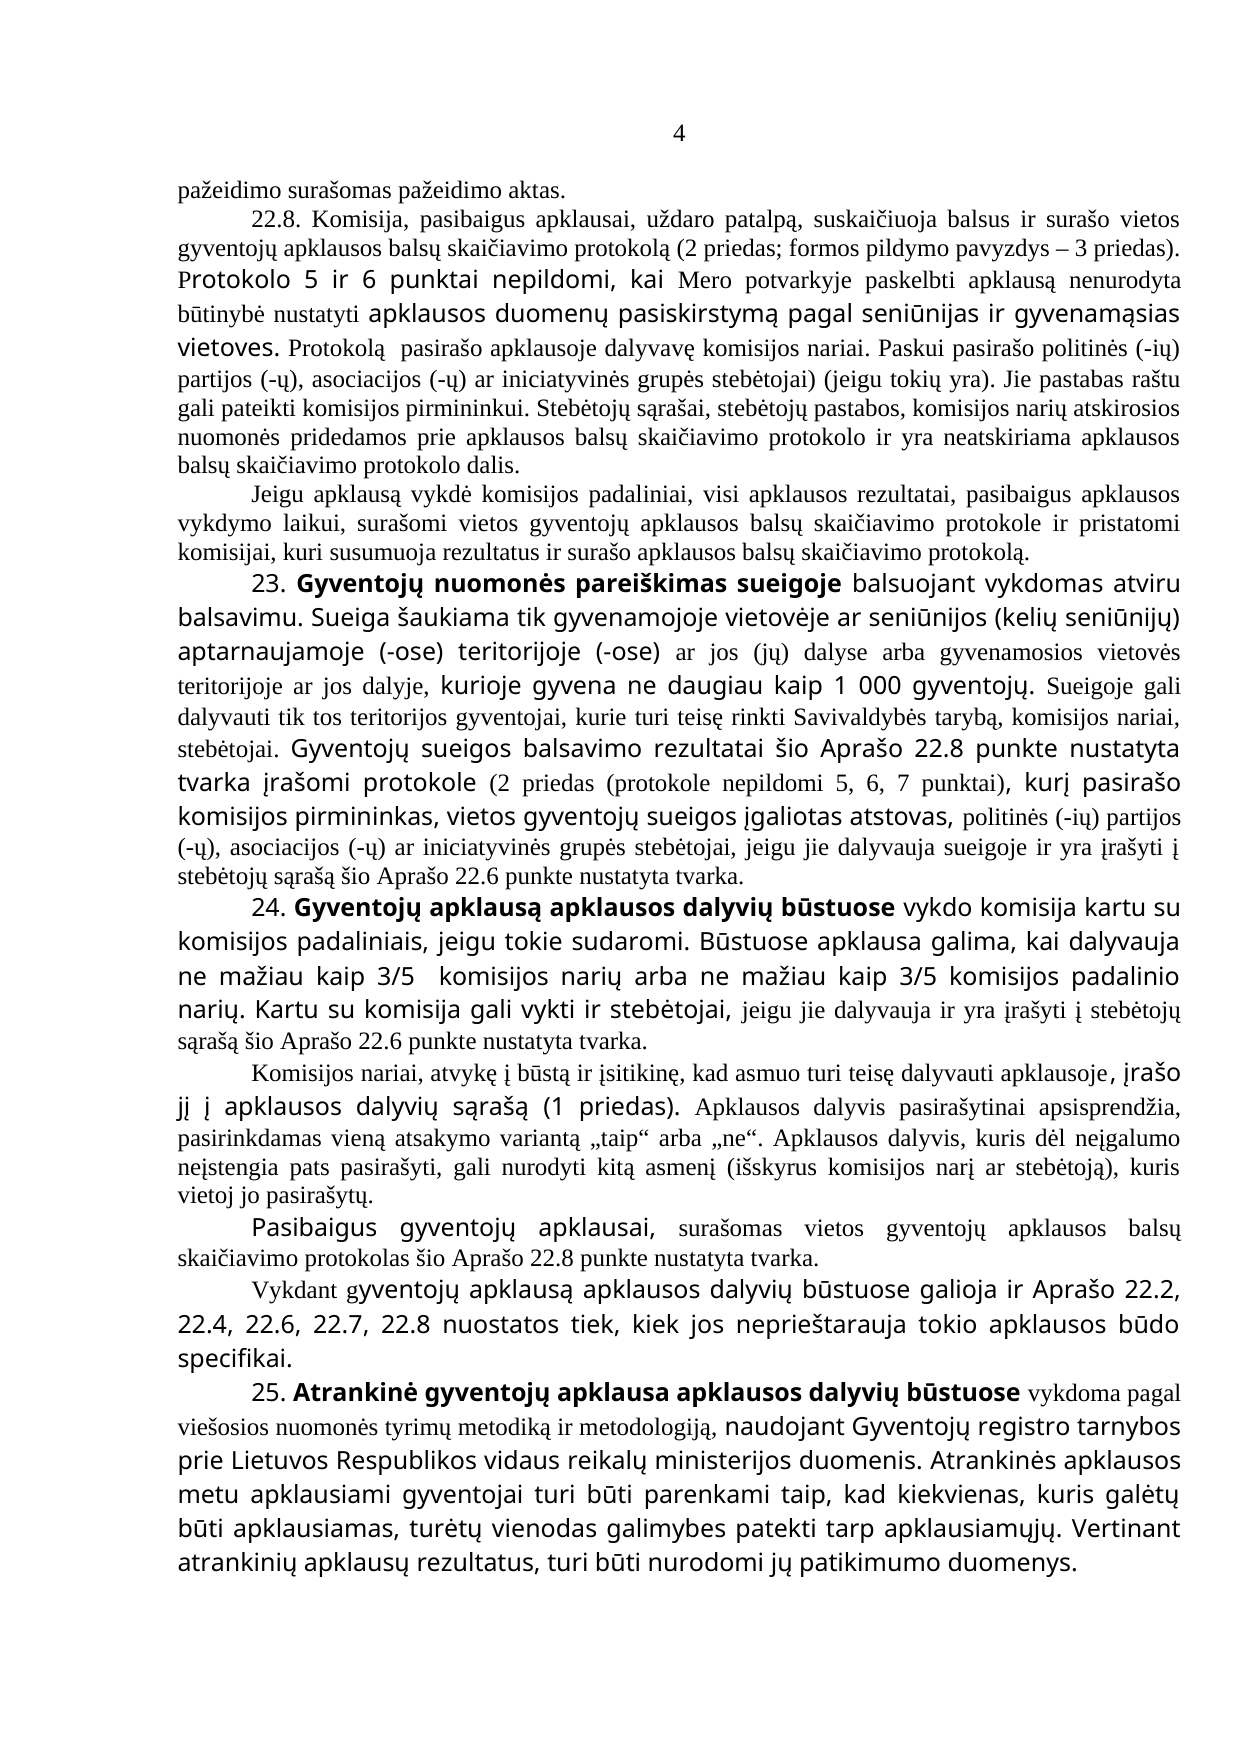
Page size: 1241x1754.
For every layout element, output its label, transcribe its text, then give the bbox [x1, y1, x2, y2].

text 25. Atrankinė gyventojų apklausa apklausos dalyvių būstuose vykdoma pagal viešosios nuomonės tyrimų metodiką ir metodologiją, naudojant Gyventojų registro tarnybos prie Lietuvos Respublikos vidaus reikalų ministerijos duomenis. Atrankinės apklausos metu apklausiami gyventojai turi būti parenkami taip, kad kiekvienas, kuris galėtų būti apklausiamas, turėtų vienodas galimybes patekti tarp apklausiamųjų. Vertinant atrankinių apklausų rezultatus, turi būti nurodomi jų patikimumo duomenys. [177, 1374, 1181, 1579]
text Komisijos nariai, atvykę į būstą ir įsitikinę, kad asmuo turi teisę dalyvauti apklausoje, įrašo jį į apklausos dalyvių sąrašą (1 priedas). Apklausos dalyvis pasirašytinai apsisprendžia, pasirinkdamas vieną atsakymo variantą „taip“ arba „ne“. Apklausos dalyvis, kuris dėl neįgalumo neįstengia pats pasirašyti, gali nurodyti kitą asmenį (išskyrus komisijos narį ar stebėtoją), kuris vietoj jo pasirašytų. [177, 1055, 1181, 1209]
text Jeigu apklausą vykdė komisijos padaliniai, visi apklausos rezultatai, pasibaigus apklausos vykdymo laikui, surašomi vietos gyventojų apklausos balsų skaičiavimo protokole ir pristatomi komisijai, kuri susumuoja rezultatus ir surašo apklausos balsų skaičiavimo protokolą. [177, 479, 1181, 565]
text 22.8. Komisija, pasibaigus apklausai, uždaro patalpą, suskaičiuoja balsus ir surašo vietos gyventojų apklausos balsų skaičiavimo protokolą (2 priedas; formos pildymo pavyzdys – 3 priedas). Protokolo 5 ir 6 punktai nepildomi, kai Mero potvarkyje paskelbti apklausą nenurodyta būtinybė nustatyti apklausos duomenų pasiskirstymą pagal seniūnijas ir gyvenamąsias vietoves. Protokolą pasirašo apklausoje dalyvavę komisijos nariai. Paskui pasirašo politinės (-ių) partijos (-ų), asociacijos (-ų) ar iniciatyvinės grupės stebėtojai) (jeigu tokių yra). Jie pastabas raštu gali pateikti komisijos pirmininkui. Stebėtojų sąrašai, stebėtojų pastabos, komisijos narių atskirosios nuomonės pridedamos prie apklausos balsų skaičiavimo protokolo ir yra neatskiriama apklausos balsų skaičiavimo protokolo dalis. [177, 204, 1181, 479]
text 23. Gyventojų nuomonės pareiškimas sueigoje balsuojant vykdomas atviru balsavimu. Sueiga šaukiama tik gyvenamojoje vietovėje ar seniūnijos (kelių seniūnijų) aptarnaujamoje (-ose) teritorijoje (-ose) ar jos (jų) dalyse arba gyvenamosios vietovės teritorijoje ar jos dalyje, kurioje gyvena ne daugiau kaip 1 000 gyventojų. Sueigoje gali dalyvauti tik tos teritorijos gyventojai, kurie turi teisę rinkti Savivaldybės tarybą, komisijos nariai, stebėtojai. Gyventojų sueigos balsavimo rezultatai šio Aprašo 22.8 punkte nustatyta tvarka įrašomi protokole (2 priedas (protokole nepildomi 5, 6, 7 punktai), kurį pasirašo komisijos pirmininkas, vietos gyventojų sueigos įgaliotas atstovas, politinės (-ių) partijos (-ų), asociacijos (-ų) ar iniciatyvinės grupės stebėtojai, jeigu jie dalyvauja sueigoje ir yra įrašyti į stebėtojų sąrašą šio Aprašo 22.6 punkte nustatyta tvarka. [177, 565, 1181, 890]
text Pasibaigus gyventojų apklausai, surašomas vietos gyventojų apklausos balsų skaičiavimo protokolas šio Aprašo 22.8 punkte nustatyta tvarka. [177, 1209, 1181, 1272]
text 24. Gyventojų apklausą apklausos dalyvių būstuose vykdo komisija kartu su komisijos padaliniais, jeigu tokie sudaromi. Būstuose apklausa galima, kai dalyvauja ne mažiau kaip 3/5 komisijos narių arba ne mažiau kaip 3/5 komisijos padalinio narių. Kartu su komisija gali vykti ir stebėtojai, jeigu jie dalyvauja ir yra įrašyti į stebėtojų sąrašą šio Aprašo 22.6 punkte nustatyta tvarka. [177, 890, 1181, 1055]
text pažeidimo surašomas pažeidimo aktas. [177, 176, 1181, 204]
text Vykdant gyventojų apklausą apklausos dalyvių būstuose galioja ir Aprašo 22.2, 22.4, 22.6, 22.7, 22.8 nuostatos tiek, kiek jos neprieštarauja tokio apklausos būdo specifikai. [177, 1272, 1181, 1374]
